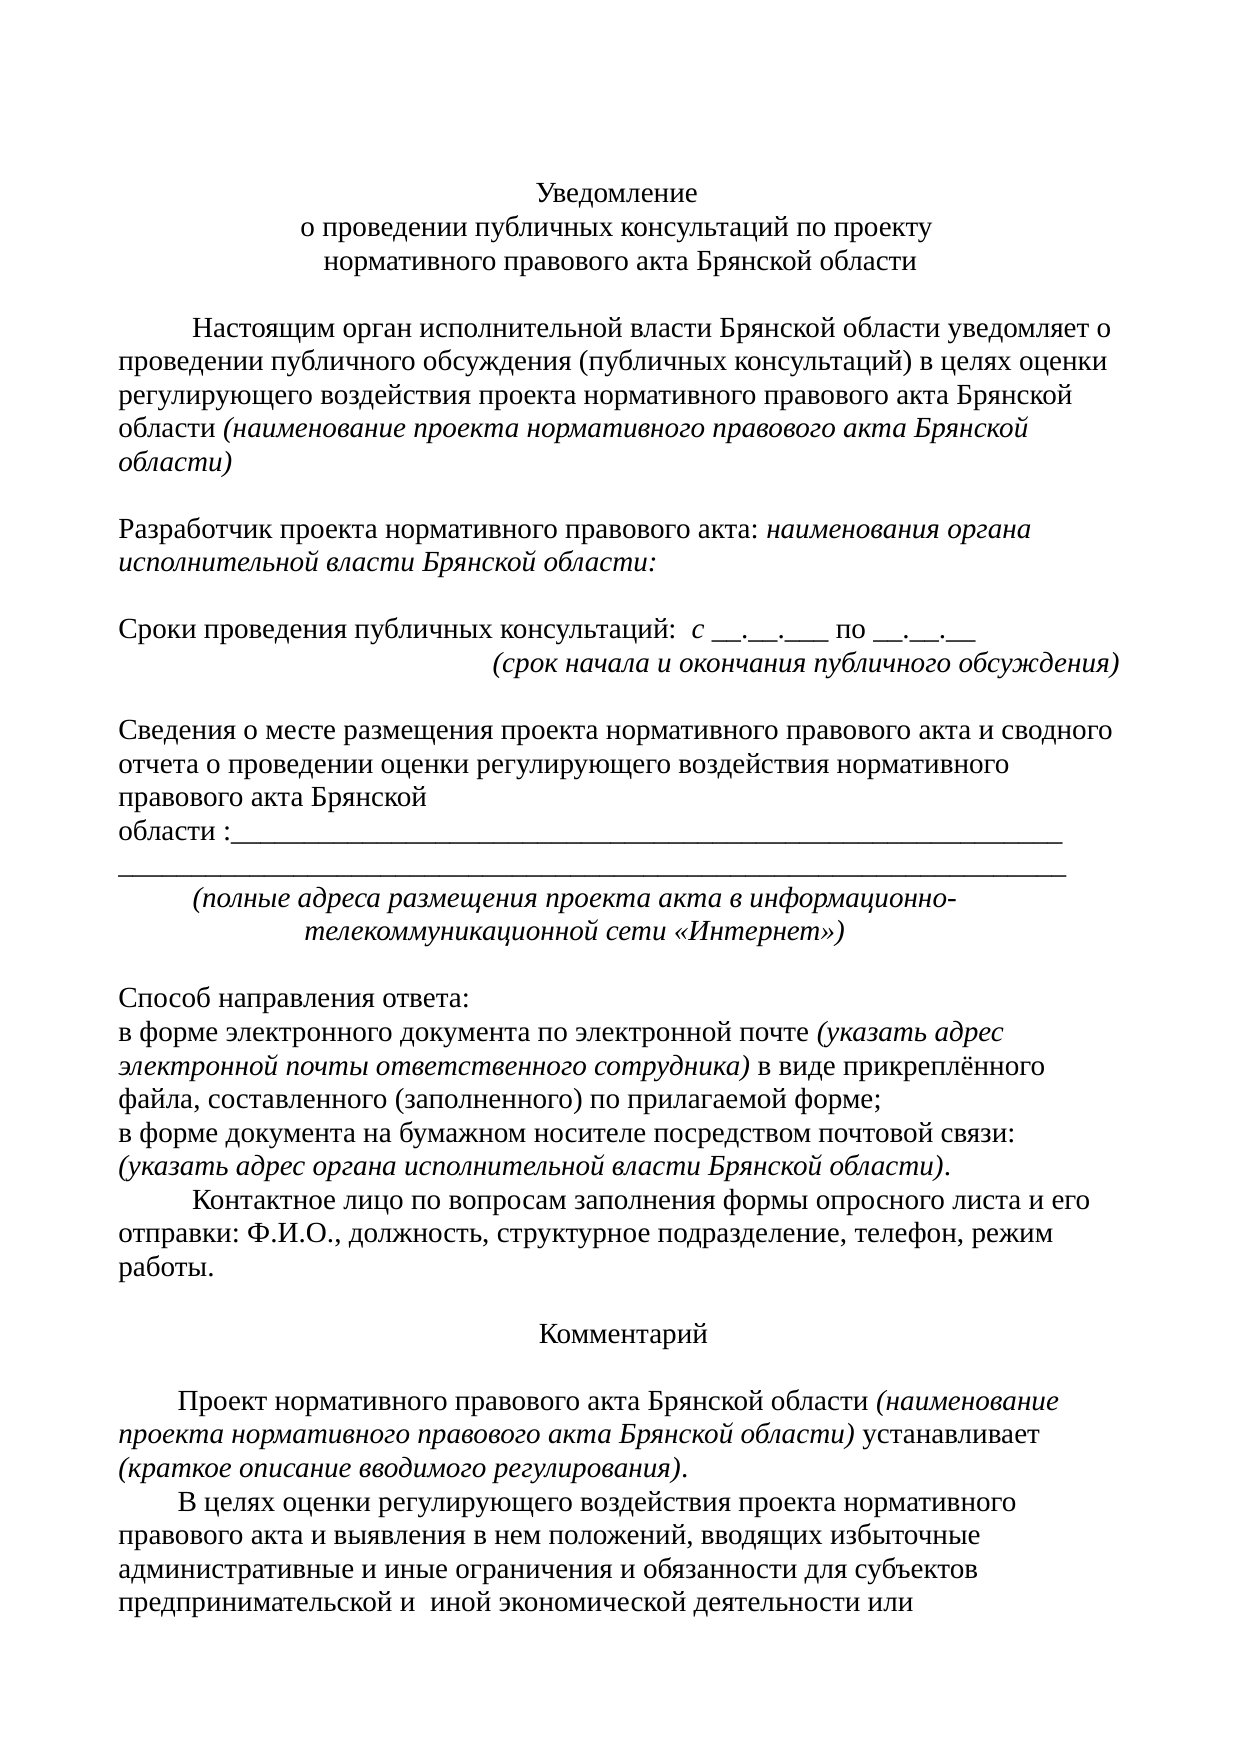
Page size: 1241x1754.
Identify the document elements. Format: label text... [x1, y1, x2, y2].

text (полные адреса размещения проекта акта в информационно-телекоммуникационной сети «Интернет») [118, 880, 1034, 947]
text в форме документа на бумажном носителе посредством почтовой связи: (указать адрес органа исполнительной власти Брянской области). [118, 1115, 1122, 1182]
text (срок начала и окончания публичного обсуждения) [118, 645, 1122, 679]
text Способ направления ответа: [118, 981, 1122, 1014]
text о проведении публичных консультаций по проекту [118, 209, 1122, 243]
text Контактное лицо по вопросам заполнения формы опросного листа и его отправки: Ф.И.О., должность, структурное подразделение, телефон, режим работы. [118, 1182, 1122, 1282]
text Настоящим орган исполнительной власти Брянской области уведомляет о проведении публичного обсуждения (публичных консультаций) в целях оценки регулирующего воздействия проекта нормативного правового акта Брянской области (наименование проекта нормативного правового акта Брянской области) [118, 310, 1122, 477]
text нормативного правового акта Брянской области [118, 243, 1122, 276]
text Уведомление [118, 176, 1122, 209]
text _________________________________________________________________ [118, 846, 1122, 880]
text в форме электронного документа по электронной почте (указать адрес электронной почты ответственного сотрудника) в виде прикреплённого файла, составленного (заполненного) по прилагаемой форме; [118, 1014, 1122, 1115]
text Сроки проведения публичных консультаций: с __.__.___ по __.__.__ [118, 612, 1122, 645]
text Проект нормативного правового акта Брянской области (наименование проекта нормативного правового акта Брянской области) устанавливает (краткое описание вводимого регулирования). [118, 1383, 1122, 1484]
text В целях оценки регулирующего воздействия проекта нормативного правового акта и выявления в нем положений, вводящих избыточные административные и иные ограничения и обязанности для субъектов предпринимательской и иной экономической деятельности или [118, 1484, 1122, 1618]
text Разработчик проекта нормативного правового акта: наименования органа исполнительной власти Брянской области: [118, 511, 1122, 578]
text Сведения о месте размещения проекта нормативного правового акта и сводного отчета о проведении оценки регулирующего воздействия нормативного правового акта Брянской области :_________________________________________________________ [118, 712, 1122, 846]
text Комментарий [118, 1316, 1122, 1349]
